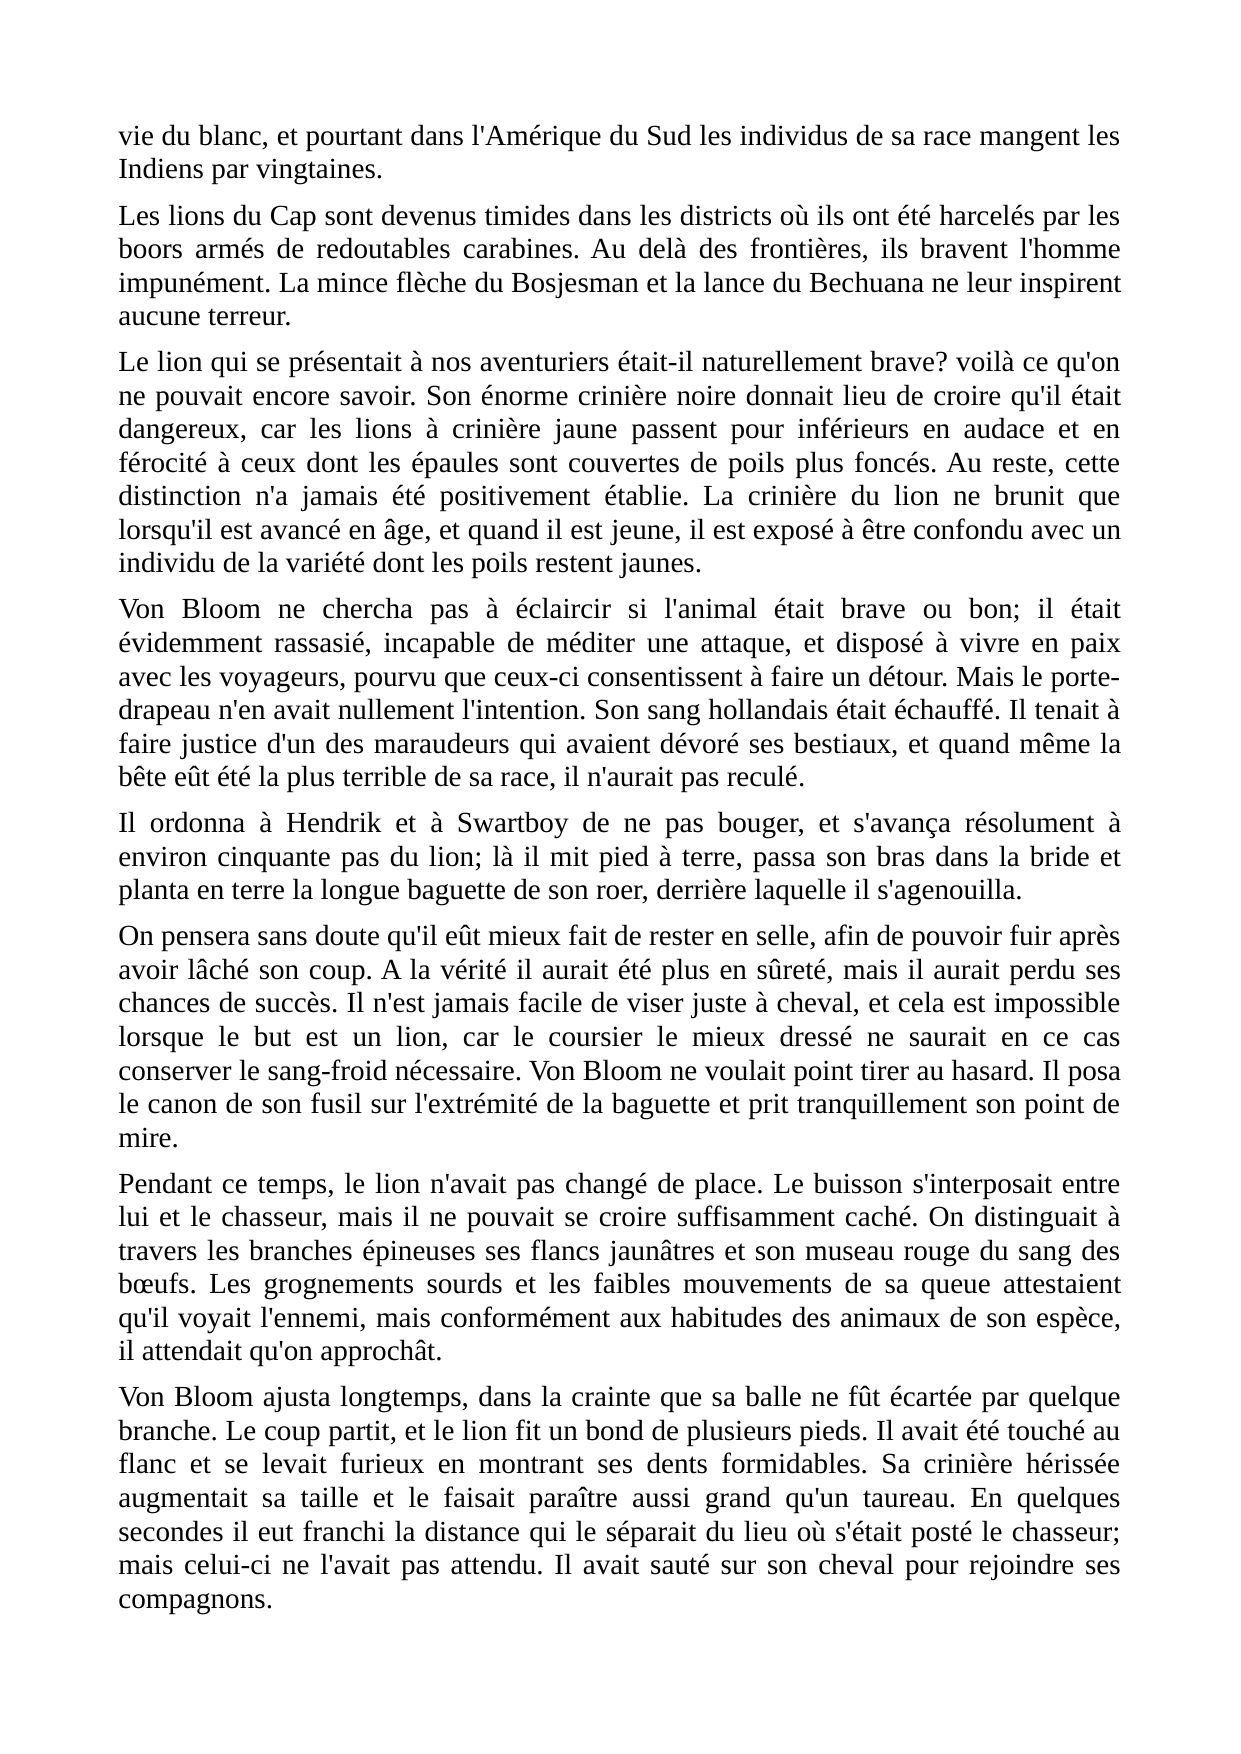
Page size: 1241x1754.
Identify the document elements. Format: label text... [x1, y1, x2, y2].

text vie du blanc, et pourtant dans l'Amérique du Sud les individus de sa race mangent les Indiens par vingtaines. [118, 118, 1122, 185]
text Von Bloom ne chercha pas à éclaircir si l'animal était brave ou bon; il était évidemment rassasié, incapable de méditer une attaque, et disposé à vivre en paix avec les voyageurs, pourvu que ceux-ci consentissent à faire un détour. Mais le porte-drapeau n'en avait nullement l'intention. Son sang hollandais était échauffé. Il tenait à faire justice d'un des maraudeurs qui avaient dévoré ses bestiaux, et quand même la bête eût été la plus terrible de sa race, il n'aurait pas reculé. [118, 592, 1122, 793]
text Pendant ce temps, le lion n'avait pas changé de place. Le buisson s'interposait entre lui et le chasseur, mais il ne pouvait se croire suffisamment caché. On distinguait à travers les branches épineuses ses flancs jaunâtres et son museau rouge du sang des bœufs. Les grognements sourds et les faibles mouvements de sa queue attestaient qu'il voyait l'ennemi, mais conformément aux habitudes des animaux de son espèce, il attendait qu'on approchât. [118, 1166, 1122, 1367]
text On pensera sans doute qu'il eût mieux fait de rester en selle, afin de pouvoir fuir après avoir lâché son coup. A la vérité il aurait été plus en sûreté, mais il aurait perdu ses chances de succès. Il n'est jamais facile de viser juste à cheval, et cela est impossible lorsque le but est un lion, car le coursier le mieux dressé ne saurait en ce cas conserver le sang-froid nécessaire. Von Bloom ne voulait point tirer au hasard. Il posa le canon de son fusil sur l'extrémité de la baguette et prit tranquillement son point de mire. [118, 918, 1122, 1153]
text Les lions du Cap sont devenus timides dans les districts où ils ont été harcelés par les boors armés de redoutables carabines. Au delà des frontières, ils bravent l'homme impunément. La mince flèche du Bosjesman et la lance du Bechuana ne leur inspirent aucune terreur. [118, 198, 1122, 332]
text Le lion qui se présentait à nos aventuriers était-il naturellement brave? voilà ce qu'on ne pouvait encore savoir. Son énorme crinière noire donnait lieu de croire qu'il était dangereux, car les lions à crinière jaune passent pour inférieurs en audace et en férocité à ceux dont les épaules sont couvertes de poils plus foncés. Au reste, cette distinction n'a jamais été positivement établie. La crinière du lion ne brunit que lorsqu'il est avancé en âge, et quand il est jeune, il est exposé à être confondu avec un individu de la variété dont les poils restent jaunes. [118, 344, 1122, 579]
text Von Bloom ajusta longtemps, dans la crainte que sa balle ne fût écartée par quelque branche. Le coup partit, et le lion fit un bond de plusieurs pieds. Il avait été touché au flanc et se levait furieux en montrant ses dents formidables. Sa crinière hérissée augmentait sa taille et le faisait paraître aussi grand qu'un taureau. En quelques secondes il eut franchi la distance qui le séparait du lieu où s'était posté le chasseur; mais celui-ci ne l'avait pas attendu. Il avait sauté sur son cheval pour rejoindre ses compagnons. [118, 1379, 1122, 1614]
text Il ordonna à Hendrik et à Swartboy de ne pas bouger, et s'avança résolument à environ cinquante pas du lion; là il mit pied à terre, passa son bras dans la bride et planta en terre la longue baguette de son roer, derrière laquelle il s'agenouilla. [118, 805, 1122, 906]
